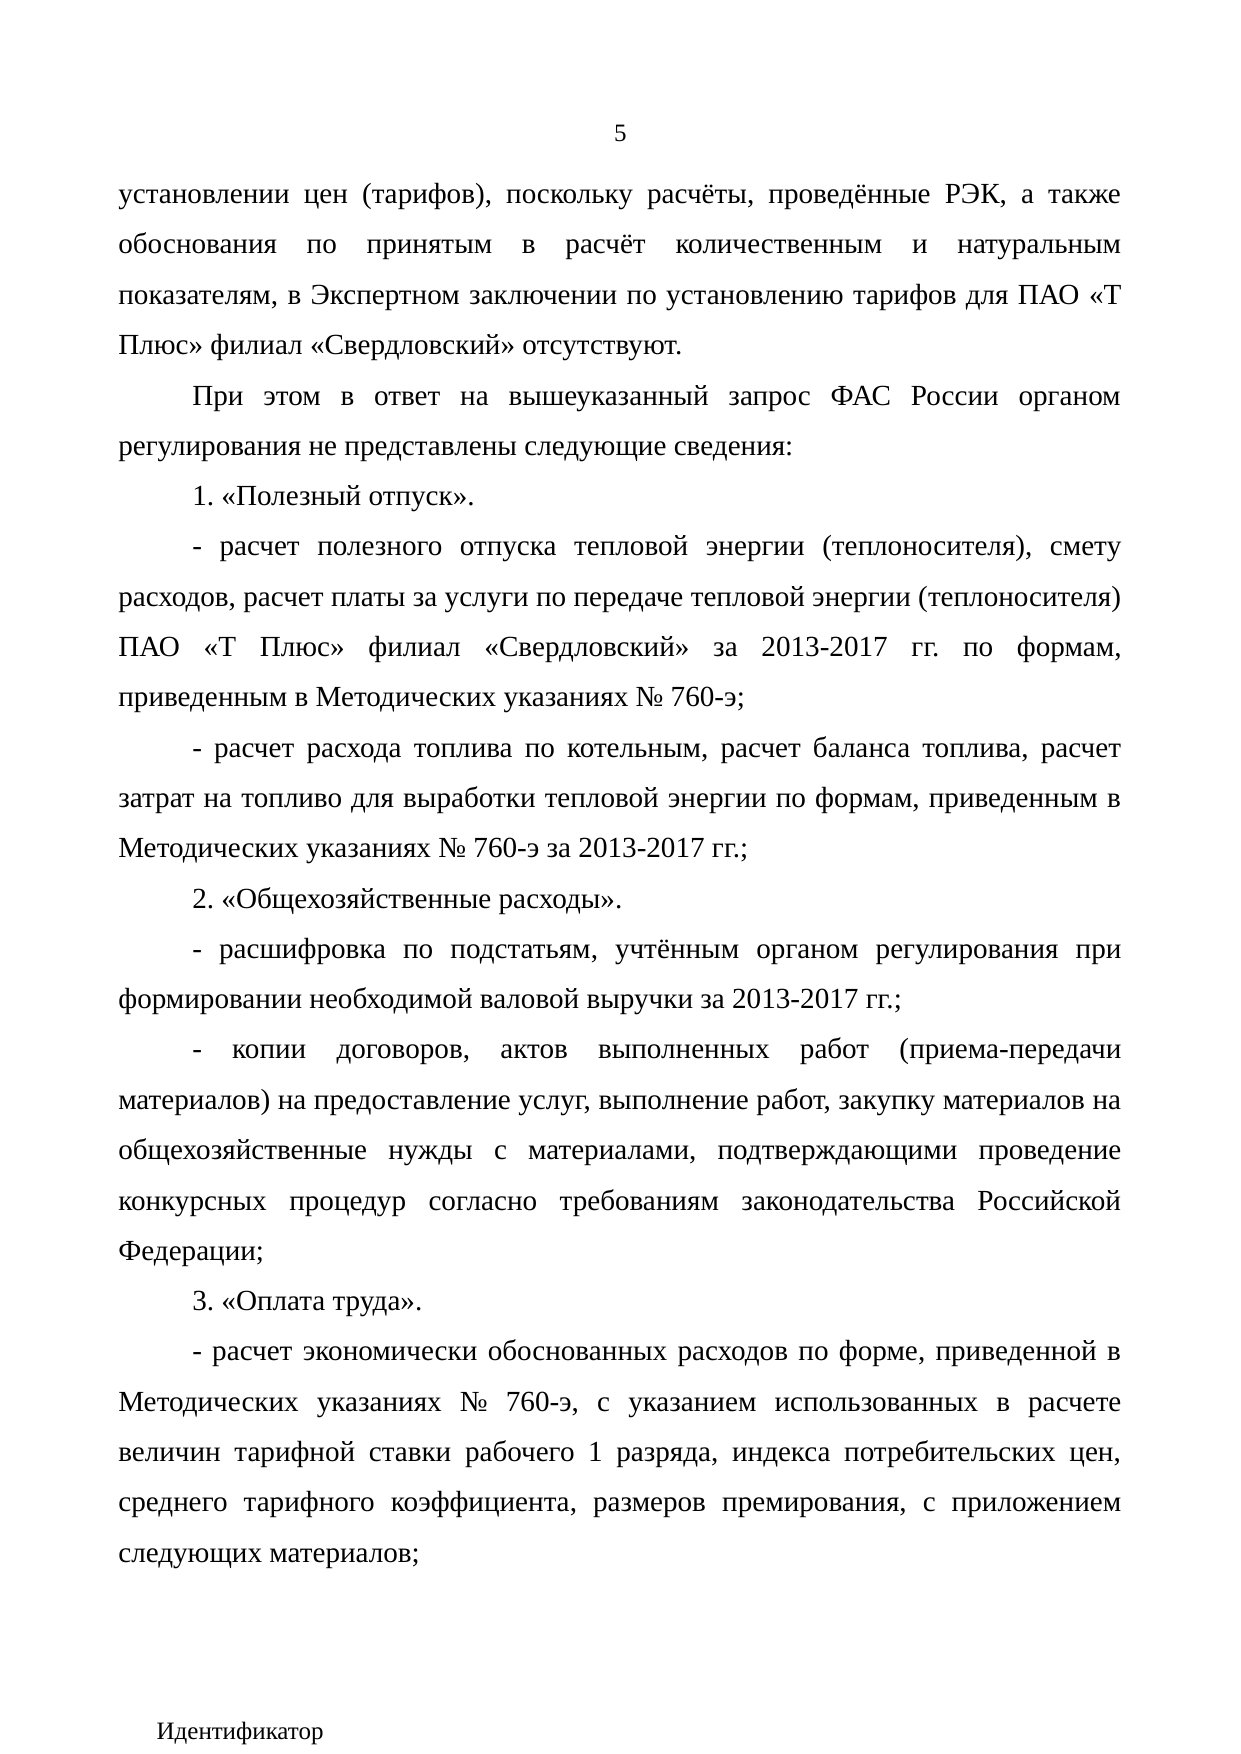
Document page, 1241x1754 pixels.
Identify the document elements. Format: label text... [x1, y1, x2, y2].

text 2. «Общехозяйственные расходы». [118, 881, 1122, 914]
text - расшифровка по подстатьям, учтённым органом регулирования при формировании необходимой валовой выручки за 2013-2017 гг.; [118, 931, 1122, 1015]
text 3. «Оплата труда». [118, 1283, 1122, 1317]
text При этом в ответ на вышеуказанный запрос ФАС России органом регулирования не представлены следующие сведения: [118, 378, 1122, 461]
text 1. «Полезный отпуск». [118, 478, 1122, 512]
text - расчет расхода топлива по котельным, расчет баланса топлива, расчет затрат на топливо для выработки тепловой энергии по формам, приведенным в Методических указаниях № 760-э за 2013-2017 гг.; [118, 730, 1122, 864]
text установлении цен (тарифов), поскольку расчёты, проведённые РЭК, а также обоснования по принятым в расчёт количественным и натуральным показателям, в Экспертном заключении по установлению тарифов для ПАО «Т Плюс» филиал «Свердловский» отсутствуют. [118, 176, 1122, 361]
text - расчет полезного отпуска тепловой энергии (теплоносителя), смету расходов, расчет платы за услуги по передаче тепловой энергии (теплоносителя) ПАО «Т Плюс» филиал «Свердловский» за 2013-2017 гг. по формам, приведенным в Методических указаниях № 760-э; [118, 528, 1122, 713]
text - копии договоров, актов выполненных работ (приема-передачи материалов) на предоставление услуг, выполнение работ, закупку материалов на общехозяйственные нужды с материалами, подтверждающими проведение конкурсных процедур согласно требованиям законодательства Российской Федерации; [118, 1032, 1122, 1266]
text - расчет экономически обоснованных расходов по форме, приведенной в Методических указаниях № 760-э, с указанием использованных в расчете величин тарифной ставки рабочего 1 разряда, индекса потребительских цен, среднего тарифного коэффициента, размеров премирования, с приложением следующих материалов; [118, 1333, 1122, 1568]
